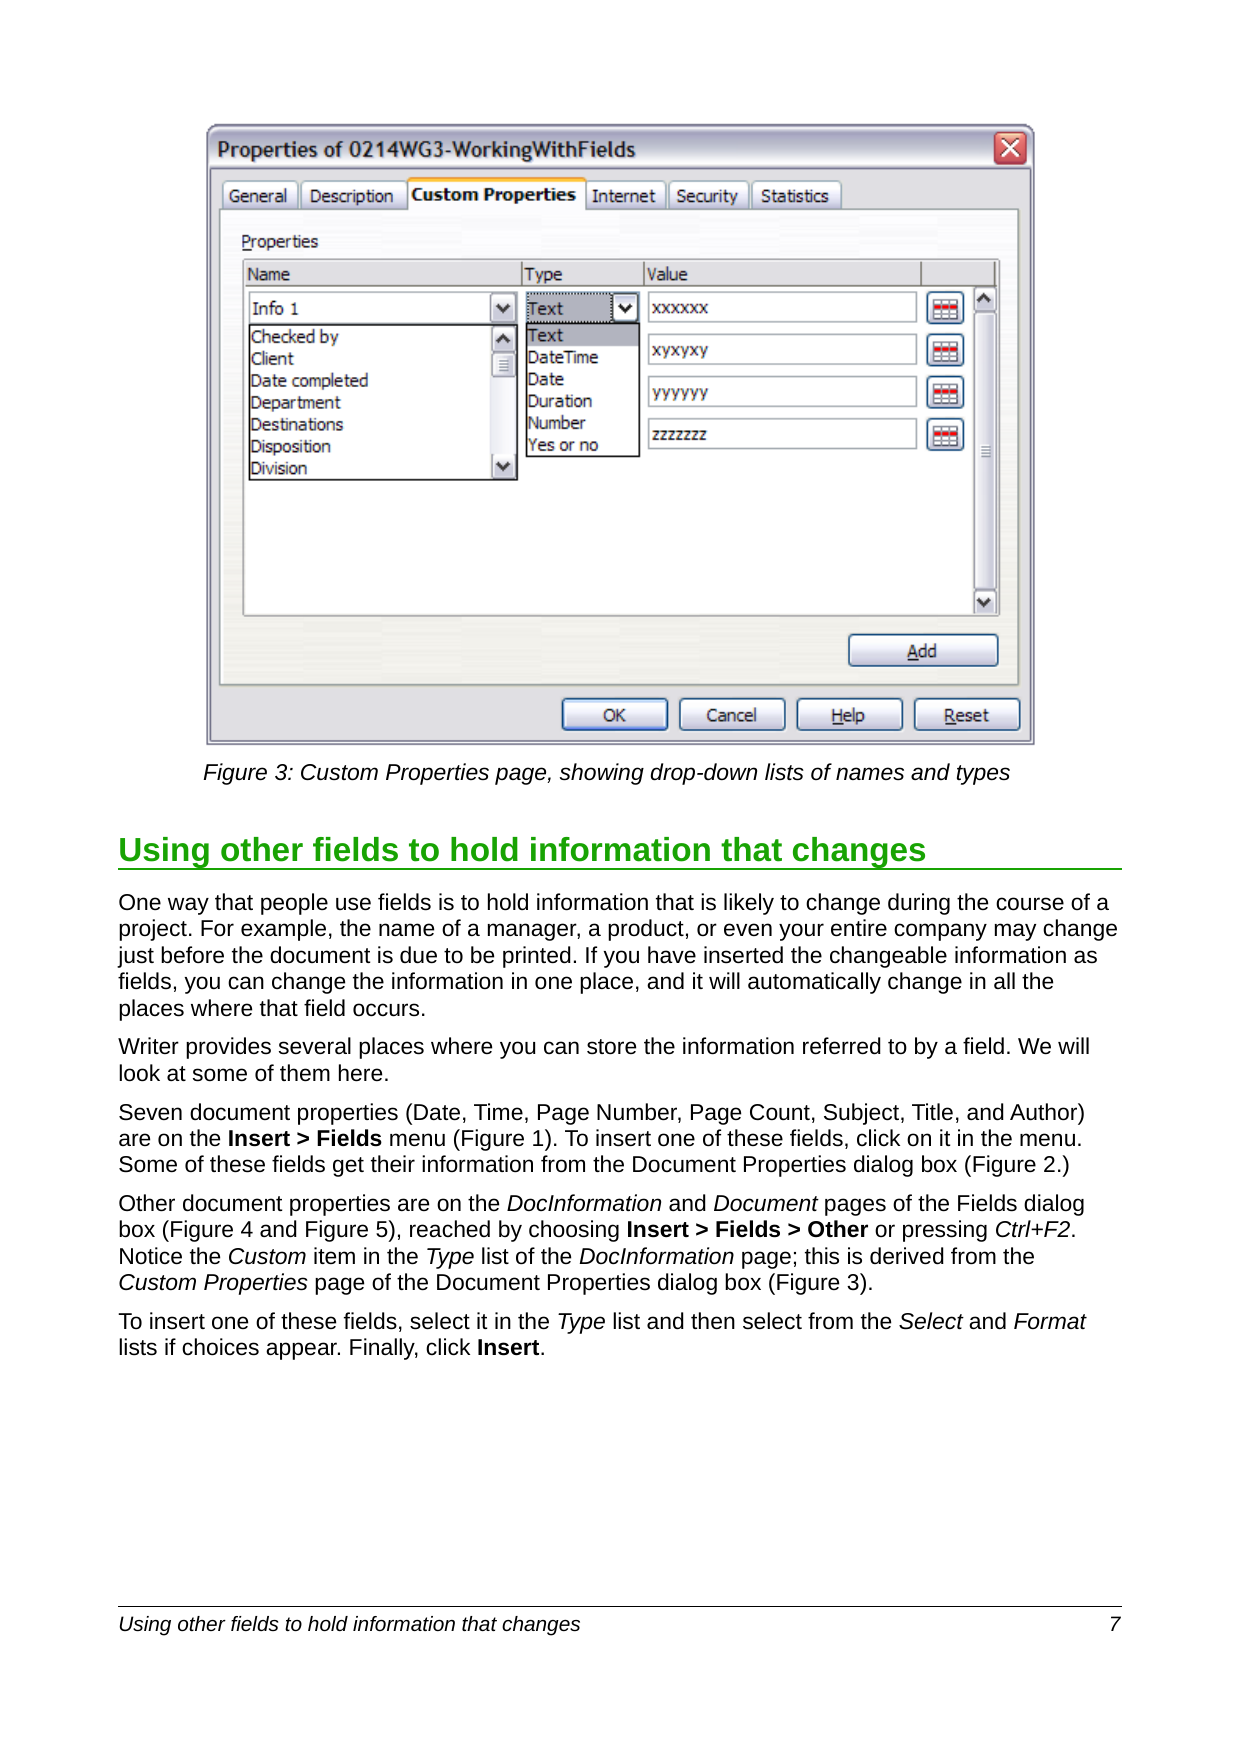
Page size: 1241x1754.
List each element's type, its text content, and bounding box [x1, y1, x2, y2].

text To insert one of these fields, select it in the Type list and then select from the Select and Format lists if choices appear. Finally, click Insert. [118, 1308, 1122, 1361]
text Seven document properties (Date, Time, Page Number, Page Count, Subject, Title, and Author) are on the Insert > Fields menu (Figure 1). To insert one of these fields, click on it in the menu. Some of these fields get their information from the Document Properties dialog box (Figure 2.) [118, 1098, 1122, 1178]
subtitle Using other fields to hold information that changes [118, 830, 1122, 868]
text Figure 3: Custom Properties page, showing drop-down lists of names and types [203, 759, 1037, 785]
text Other document properties are on the DocInformation and Document pages of the Fields dialog box (Figure 4 and Figure 5), reached by choosing Insert > Fields > Other or pressing Ctrl+F2. Notice the Custom item in the Type list of the DocInformation page; this is derived from the Custom Properties page of the Document Properties dialog box (Figure 3). [118, 1190, 1122, 1296]
picture [202, 118, 1038, 753]
text Writer provides several places where you can store the information referred to by a field. We will look at some of them here. [118, 1033, 1122, 1086]
text One way that people use fields is to hold information that is likely to change during the course of a project. For example, the name of a manager, a product, or even your entire company may change just before the document is due to be printed. If you have inserted the changeable information as fields, you can change the information in one place, and it will automatically change in all the places where that field occurs. [118, 889, 1122, 1021]
